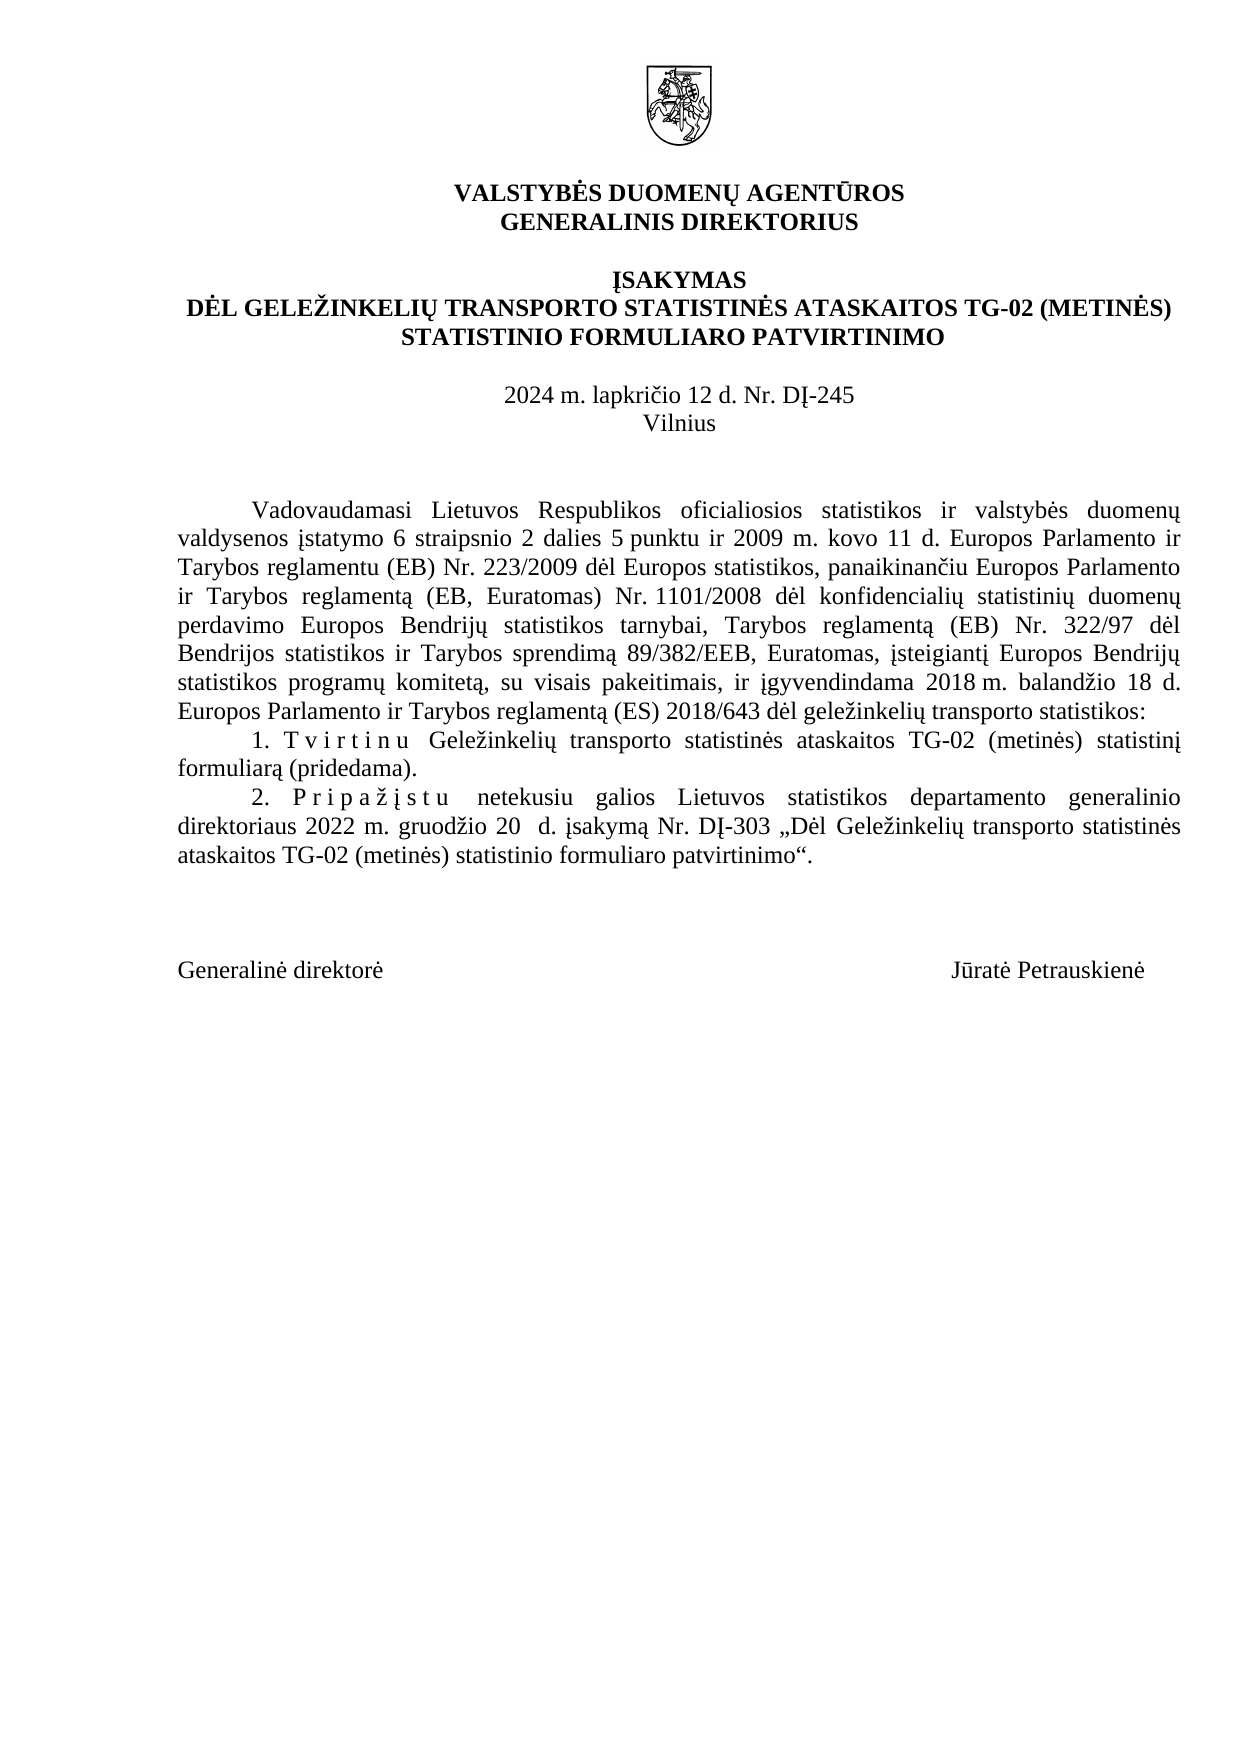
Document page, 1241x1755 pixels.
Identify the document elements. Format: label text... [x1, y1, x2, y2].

text GENERALINIS DIREKTORIUS [177, 207, 1181, 236]
text Generalinė direktorė Jūratė Petrauskienė [177, 955, 1240, 983]
text Vadovaudamasi Lietuvos Respublikos oficialiosios statistikos ir valstybės duomenų valdysenos įstatymo 6 straipsnio 2 dalies 5 punktu ir 2009 m. kovo 11 d. Europos Parlamento ir Tarybos reglamentu (EB) Nr. 223/2009 dėl Europos statistikos, panaikinančiu Europos Parlamento ir Tarybos reglamentą (EB, Euratomas) Nr. 1101/2008 dėl konfidencialių statistinių duomenų perdavimo Europos Bendrijų statistikos tarnybai, Tarybos reglamentą (EB) Nr. 322/97 dėl Bendrijos statistikos ir Tarybos sprendimą 89/382/EEB, Euratomas, įsteigiantį Europos Bendrijų statistikos programų komitetą, su visais pakeitimais, ir įgyvendindama 2018 m. balandžio 18 d. Europos Parlamento ir Tarybos reglamentą (ES) 2018/643 dėl geležinkelių transporto statistikos: [177, 495, 1181, 725]
text 2. Pripažįstu netekusiu galios Lietuvos statistikos departamento generalinio direktoriaus 2022 m. gruodžio 20 d. įsakymą Nr. DĮ-303 „Dėl Geležinkelių transporto statistinės ataskaitos TG-02 (metinės) statistinio formuliaro patvirtinimo“. [177, 782, 1181, 868]
text 1. Tvirtinu Geležinkelių transporto statistinės ataskaitos TG-02 (metinės) statistinį formuliarą (pridedama). [177, 725, 1181, 782]
text Vilnius [177, 408, 1181, 437]
text 2024 m. lapkričio 12 d. Nr. DĮ-245 [177, 380, 1181, 408]
text VALSTYBĖS DUOMENŲ AGENTŪROS [177, 178, 1181, 207]
text DĖL GELEŽINKELIŲ TRANSPORTO STATISTINĖS ATASKAITOS TG-02 (METINĖS) STATISTINIO FORMULIARO PATVIRTINIMO [177, 293, 1181, 351]
text ĮSAKYMAS [177, 265, 1181, 293]
